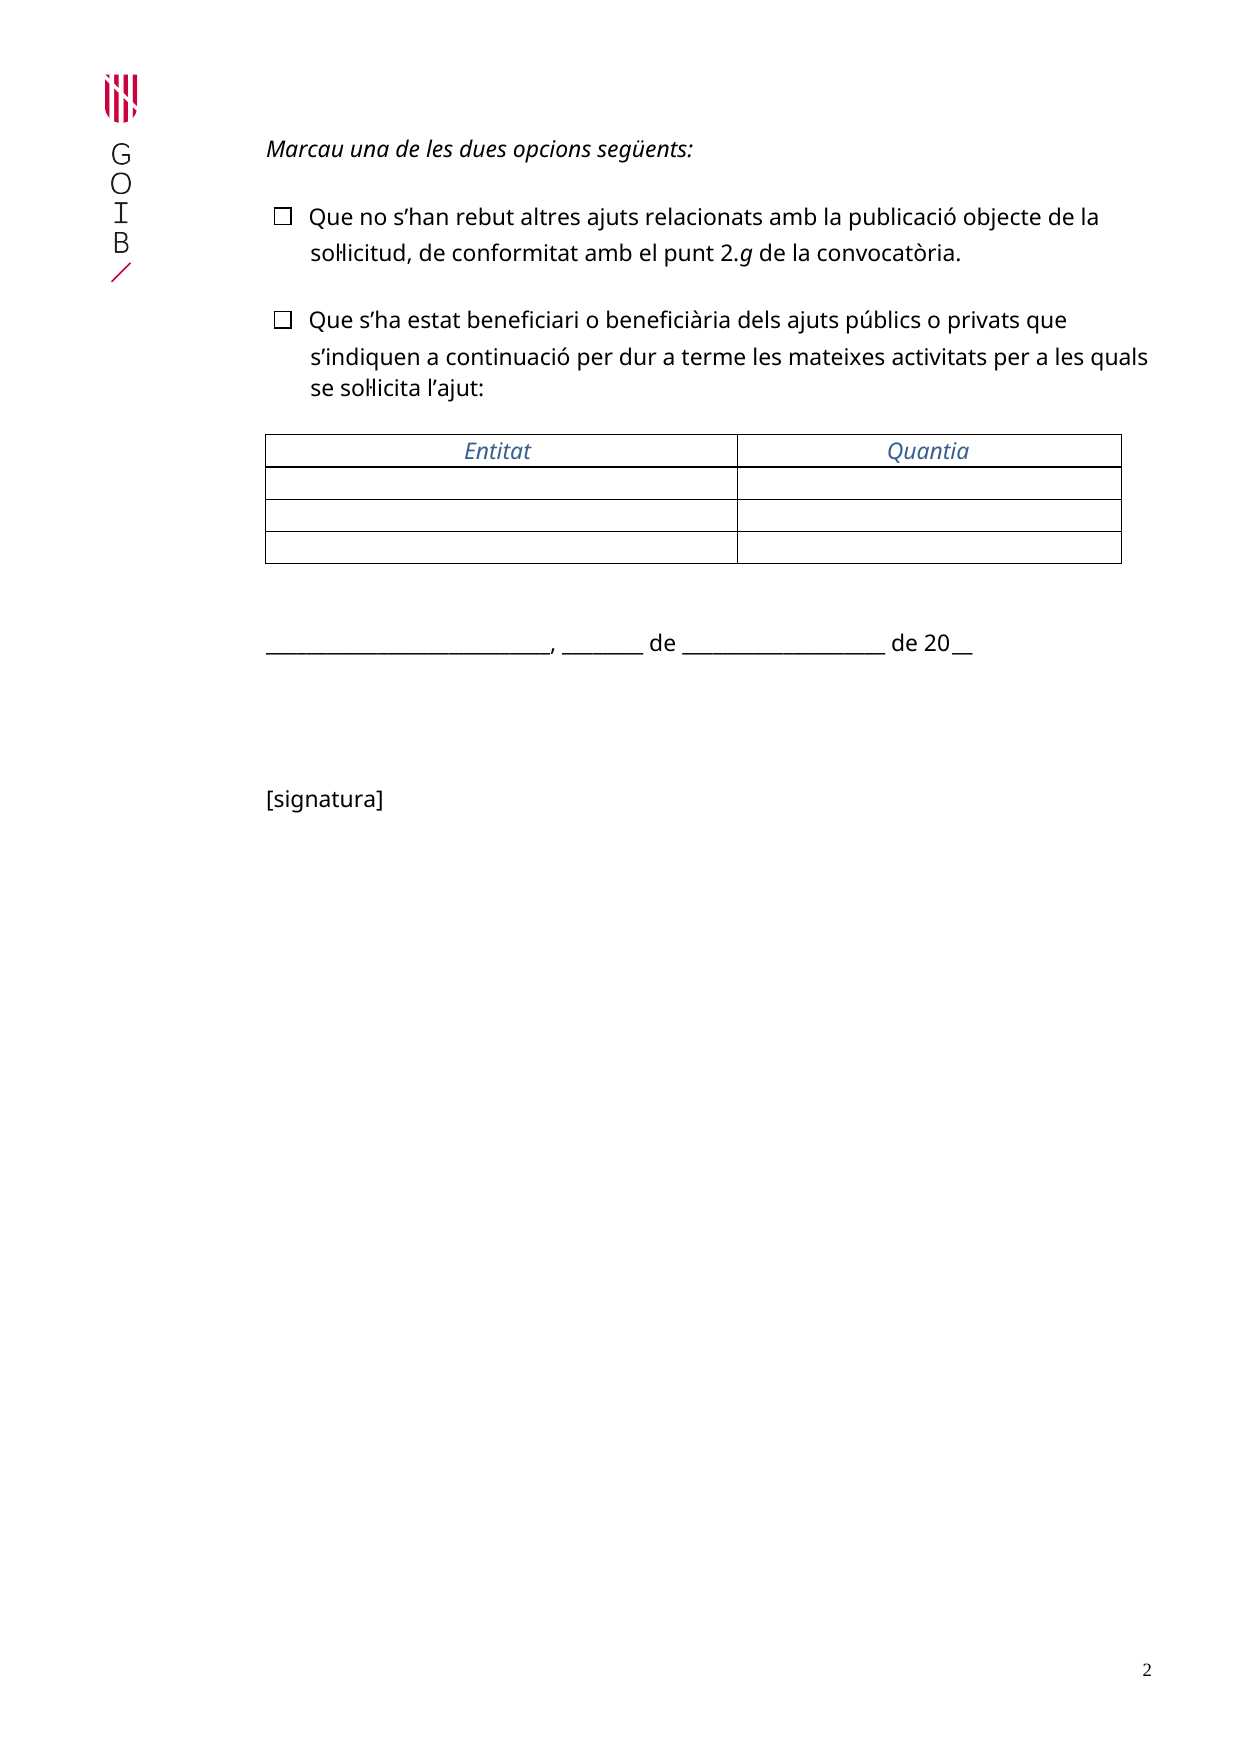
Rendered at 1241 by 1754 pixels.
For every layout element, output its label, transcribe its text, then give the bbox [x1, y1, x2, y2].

text Marcau una de les dues opcions següents: [266, 133, 1152, 164]
table_cell [738, 468, 1121, 499]
text ____________________________, ________ de ____________________ de 20__ [266, 627, 1152, 658]
table_cell [738, 532, 1121, 563]
text [signatura] [266, 783, 1152, 814]
table_cell [266, 500, 737, 531]
table_cell [266, 468, 737, 499]
table_cell [266, 532, 737, 563]
table_header Quantia [738, 435, 1121, 466]
text Que no s’han rebut altres ajuts relacionats amb la publicació objecte de la sol·licitud, de conformitat amb el punt 2.g de la convocatòria. [273, 195, 1152, 268]
text Que s’ha estat beneficiari o beneficiària dels ajuts públics o privats que s’indiquen a continuació per dur a terme les mateixes activitats per a les quals se sol·licita l’ajut: [273, 299, 1152, 403]
table_header Entitat [266, 435, 737, 466]
picture [76, 51, 166, 313]
table_cell [738, 500, 1121, 531]
